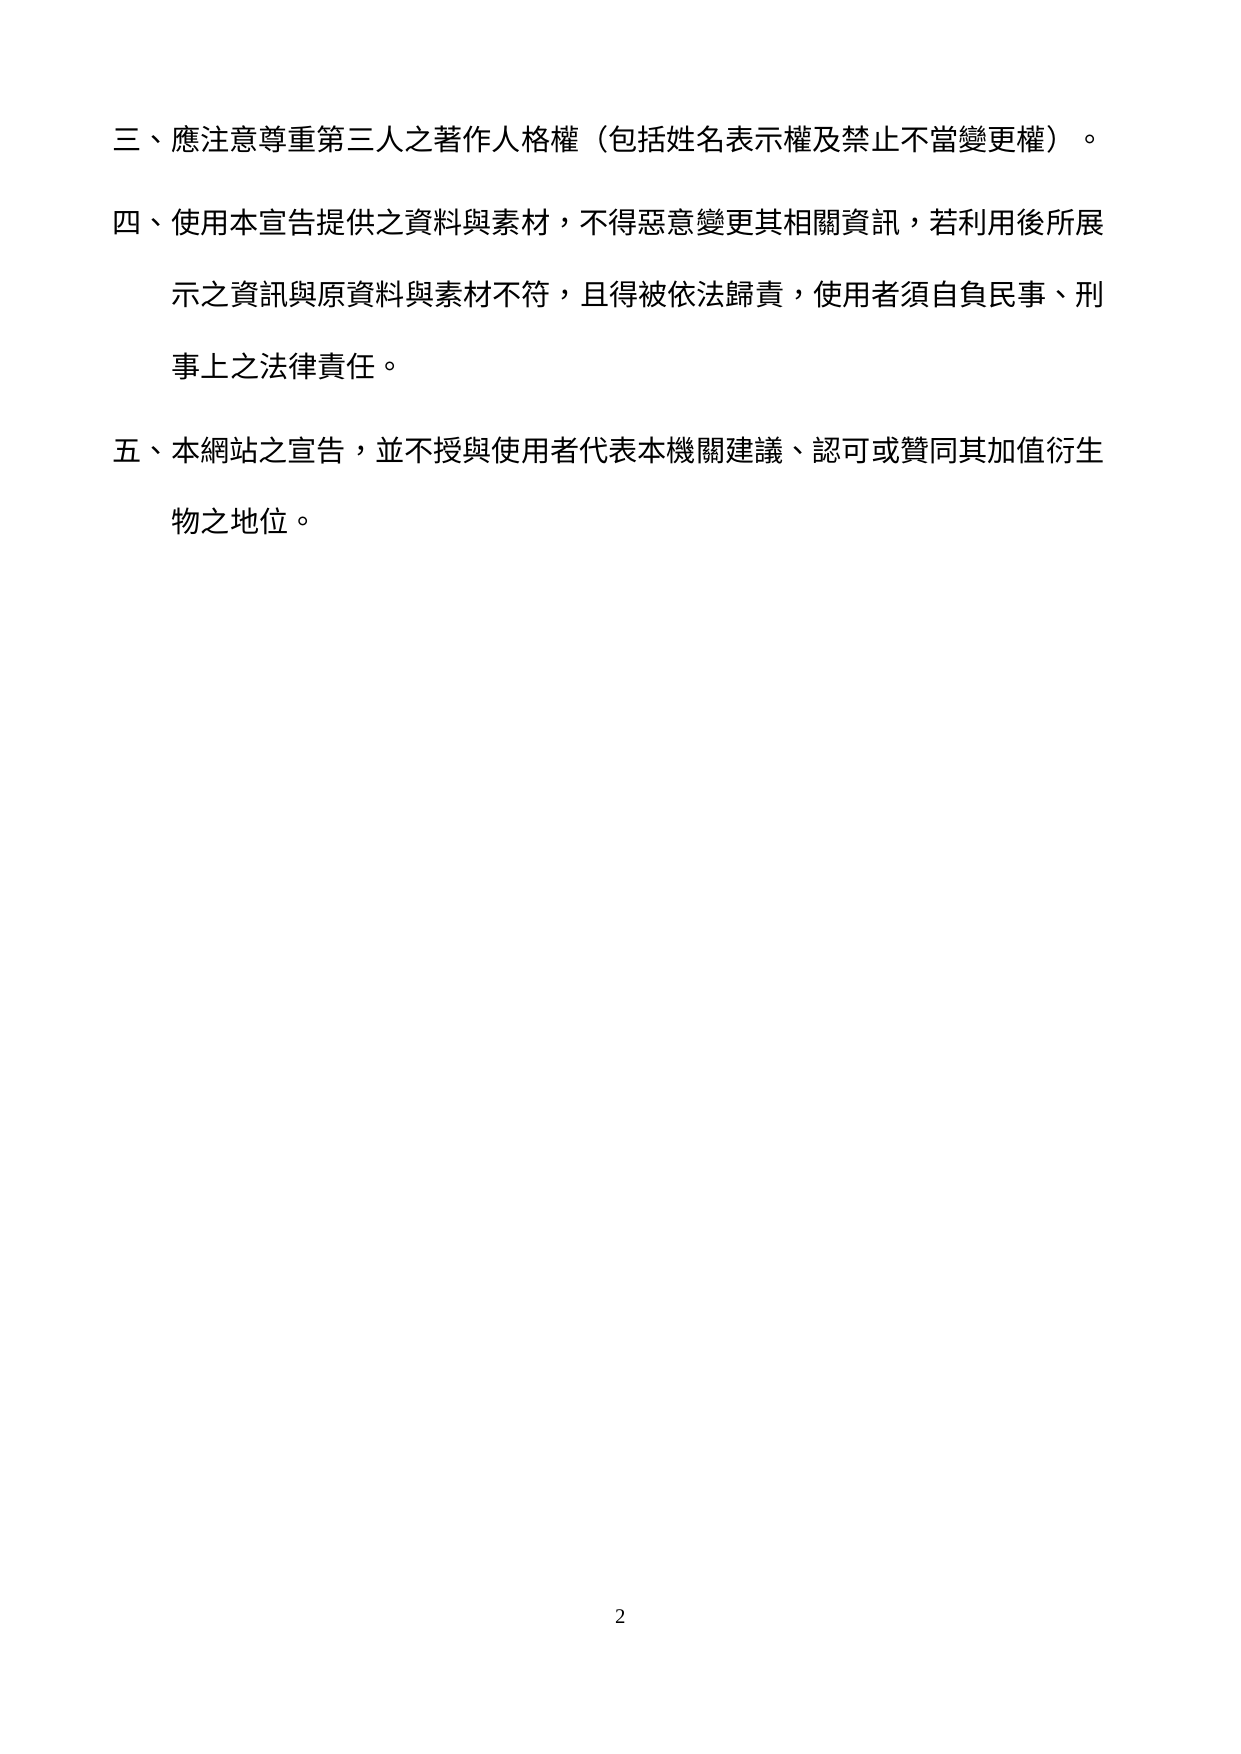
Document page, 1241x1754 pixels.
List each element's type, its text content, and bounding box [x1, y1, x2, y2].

text 五、本網站之宣告，並不授與使用者代表本機關建議、認可或贊同其加值衍生物之地位。 [112, 407, 1128, 541]
text 三、應注意尊重第三人之著作人格權（包括姓名表示權及禁止不當變更權）。 [112, 96, 1128, 159]
text 四、使用本宣告提供之資料與素材，不得惡意變更其相關資訊，若利用後所展示之資訊與原資料與素材不符，且得被依法歸責，使用者須自負民事、刑事上之法律責任。 [112, 179, 1128, 386]
